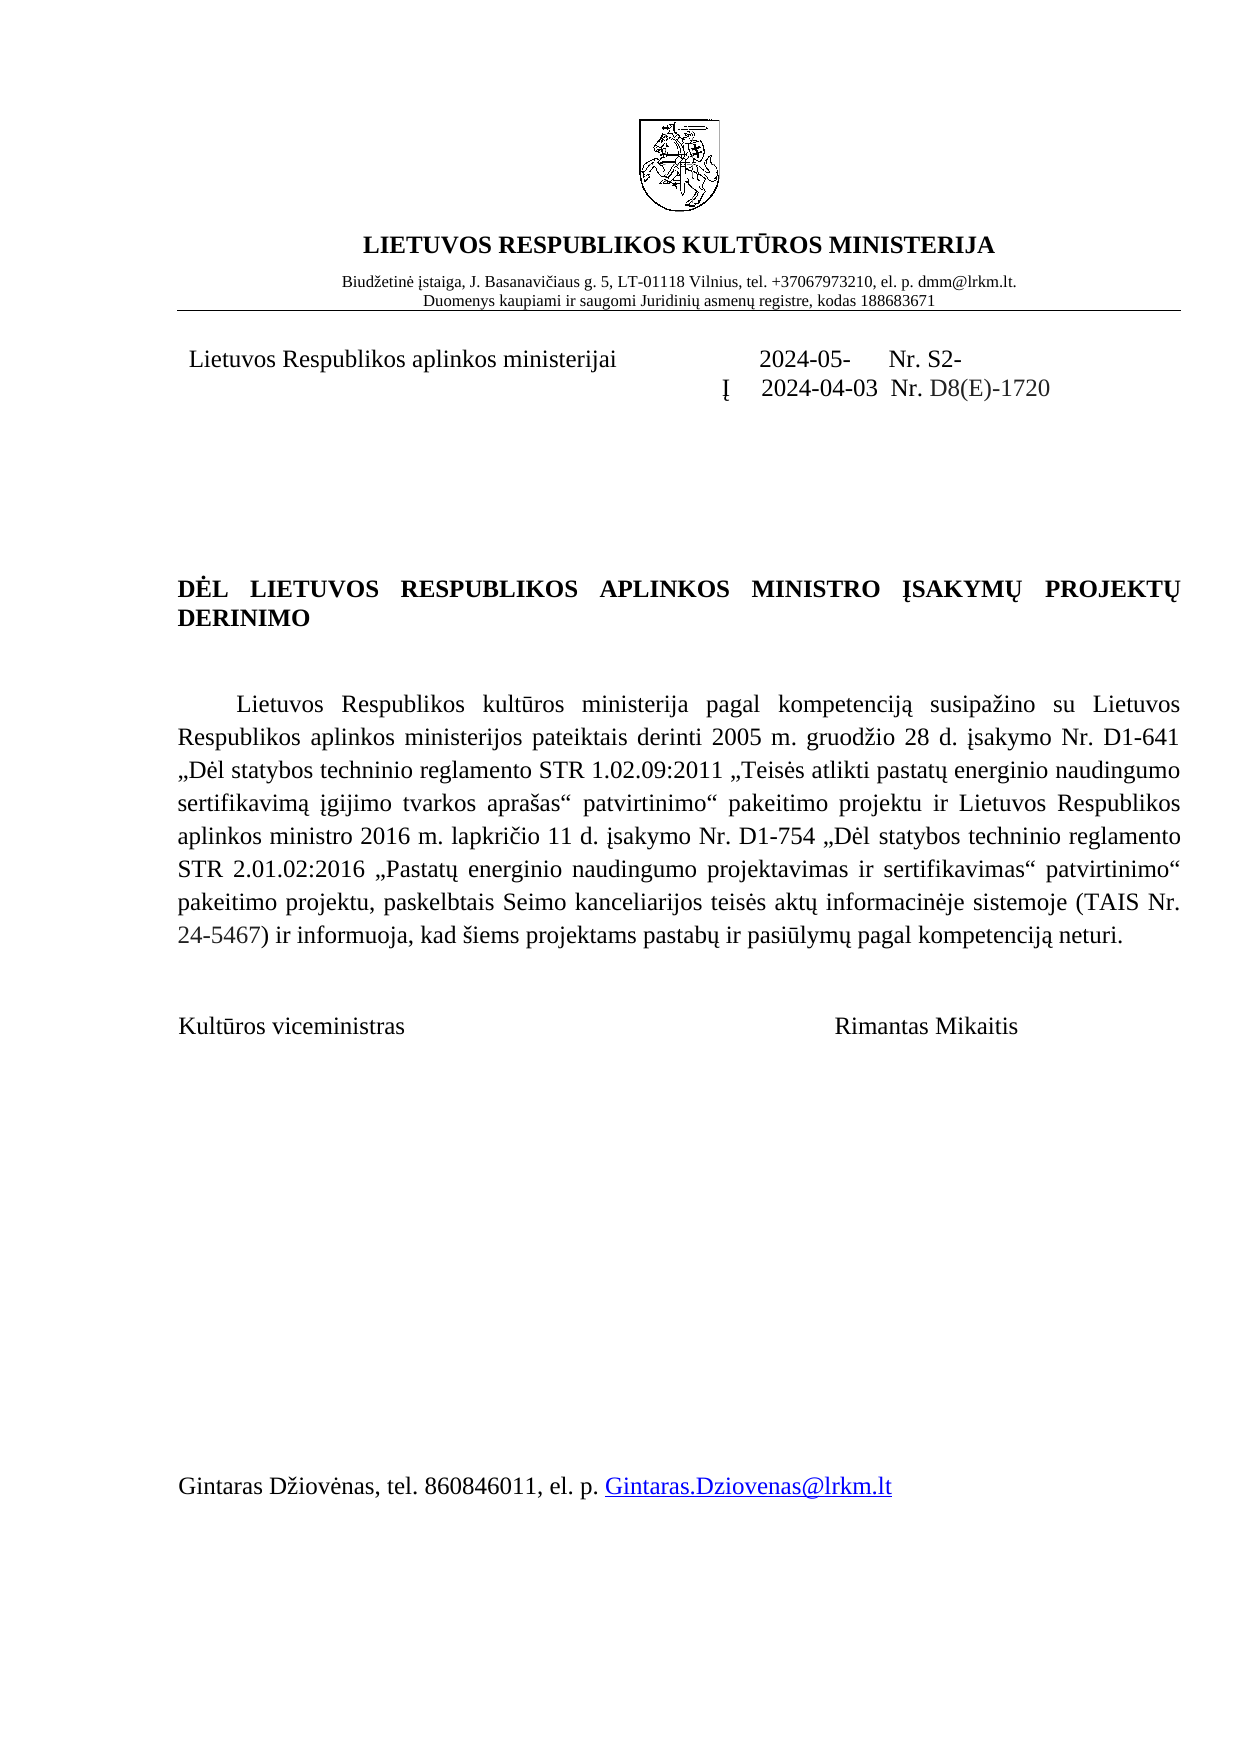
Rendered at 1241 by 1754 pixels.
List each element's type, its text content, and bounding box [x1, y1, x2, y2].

table_cell [1181, 272, 1187, 310]
table_cell 2024-05- Nr. S2- Į 2024-04-03 Nr. D8(E)-1720 [679, 344, 1181, 517]
table_header [1181, 118, 1187, 231]
table_cell [178, 1097, 666, 1442]
table_header [177, 118, 1181, 231]
table_cell [177, 517, 685, 546]
table_cell Biudžetinė įstaiga, J. Basanavičiaus g. 5, LT-01118 Vilnius, tel. +37067973210, el. p. dmm@lrkm.lt. Duomenys kaupiami ir saugomi Juridinių asmenų registre, kodas 188683671 [177, 272, 1181, 310]
table_header [666, 954, 834, 1097]
text Lietuvos Respublikos kultūros ministerija pagal kompetenciją susipažino su Lietuvos Respublikos aplinkos ministerijos pateiktais derinti 2005 m. gruodžio 28 d. įsakymo Nr. D1-641 „Dėl statybos techninio reglamento STR 1.02.09:2011 „Teisės atlikti pastatų energinio naudingumo sertifikavimą įgijimo tvarkos aprašas“ patvirtinimo“ pakeitimo projektu ir Lietuvos Respublikos aplinkos ministro 2016 m. lapkričio 11 d. įsakymo Nr. D1-754 „Dėl statybos techninio reglamento STR 2.01.02:2016 „Pastatų energinio naudingumo projektavimas ir sertifikavimas“ patvirtinimo“ pakeitimo projektu, paskelbtais Seimo kanceliarijos teisės aktų informacinėje sistemoje (TAIS Nr. 24-5467) ir informuoja, kad šiems projektams pastabų ir pasiūlymų pagal kompetenciją neturi. [177, 689, 1181, 949]
table_cell [178, 1500, 1240, 1528]
table_header Rimantas Mikaitis [834, 954, 1167, 1097]
table_cell [834, 1097, 1167, 1442]
table_cell [666, 1097, 834, 1442]
table_cell [1181, 344, 1187, 517]
table_cell [685, 517, 1187, 546]
table_cell [1168, 1097, 1240, 1442]
table_header Kultūros viceministras [178, 954, 666, 1097]
table_cell LIETUVOS RESPUBLIKOS KULTŪROS MINISTERIJA [177, 231, 1181, 272]
table_cell Lietuvos Respublikos aplinkos ministerijai [177, 344, 679, 517]
table_cell [1181, 231, 1187, 272]
text DĖL LIETUVOS RESPUBLIKOS APLINKOS MINISTRO ĮSAKYMŲ projektŲ derinimo [177, 574, 1181, 632]
table_header [1168, 954, 1240, 1097]
table_cell [1181, 310, 1187, 344]
table_cell Gintaras Džiovėnas, tel. 860846011, el. p. Gintaras.Dziovenas@lrkm.lt [178, 1442, 1240, 1500]
table_cell [177, 311, 1181, 344]
